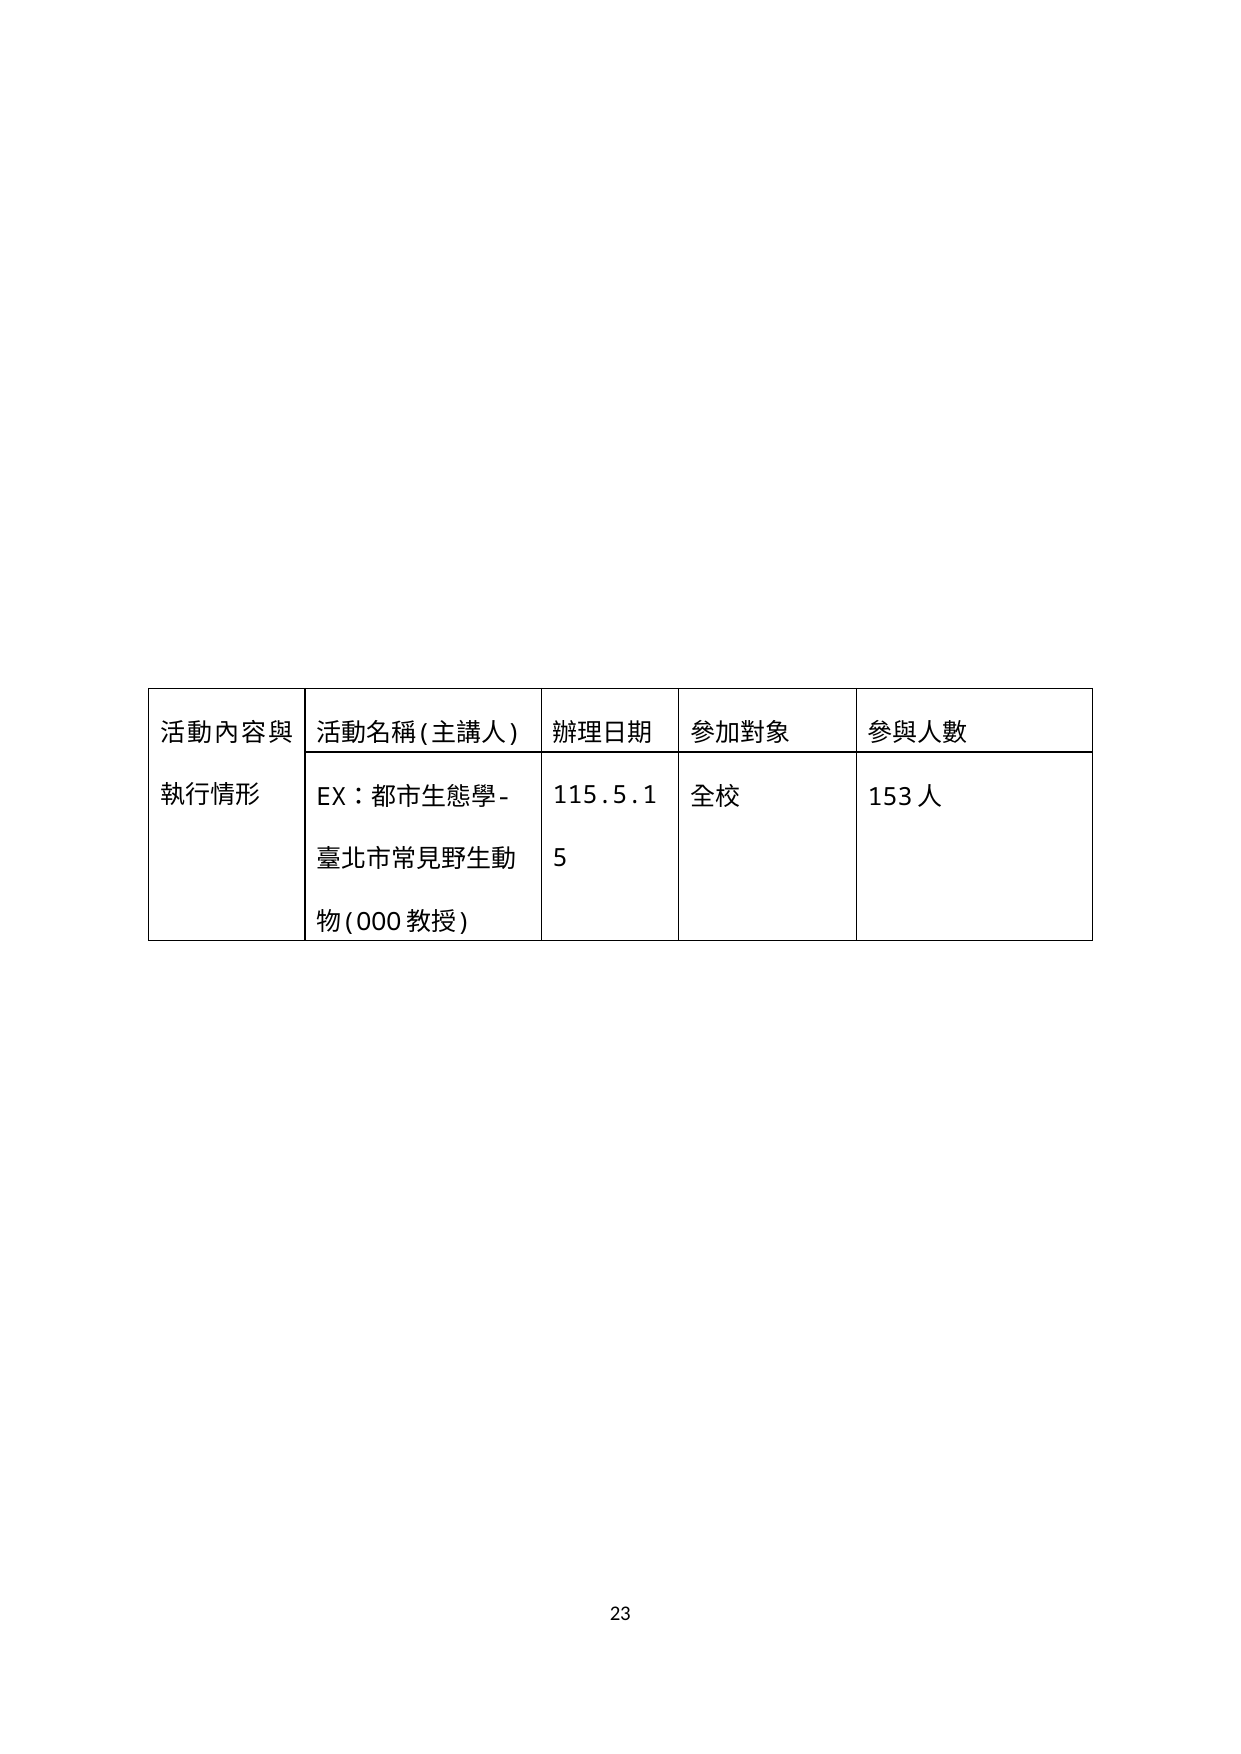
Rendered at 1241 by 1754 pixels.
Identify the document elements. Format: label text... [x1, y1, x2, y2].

table_cell 活動名稱(主講人) [306, 689, 541, 751]
table_cell EX：都市生態學-臺北市常見野生動物(OOO教授) [306, 753, 541, 940]
table_cell 參加對象 [679, 689, 856, 751]
table_cell 153人 [857, 753, 1092, 940]
table_cell 辦理日期 [542, 689, 678, 751]
table_cell 參與人數 [857, 689, 1092, 751]
table_cell 全校 [679, 753, 856, 940]
table_cell 活動內容與執行情形 [149, 689, 304, 940]
table_cell 115.5.15 [542, 753, 678, 940]
